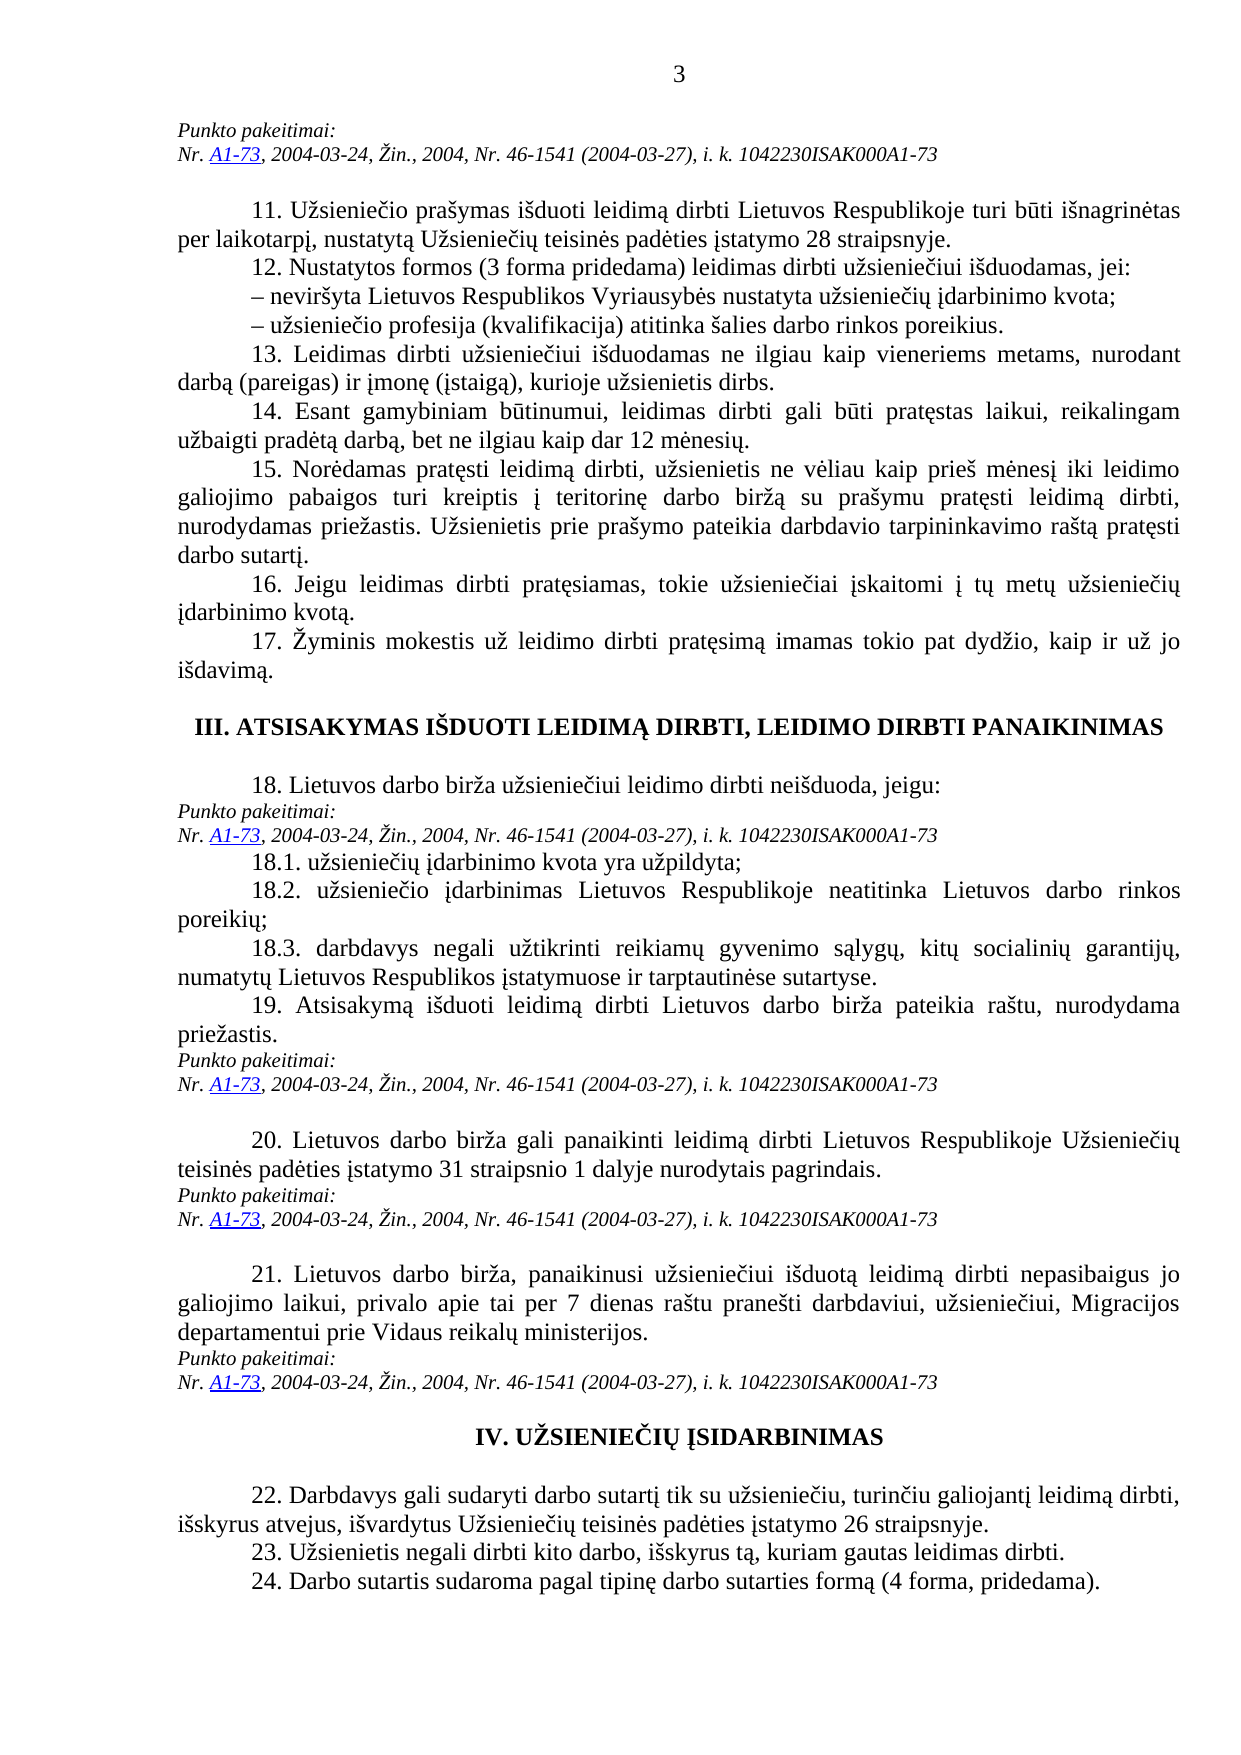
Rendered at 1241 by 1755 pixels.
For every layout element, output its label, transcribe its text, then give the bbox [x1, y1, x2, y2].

text IV. UŽSIENIEČIŲ ĮSIDARBINIMAS [177, 1422, 1181, 1451]
text 16. Jeigu leidimas dirbti pratęsiamas, tokie užsieniečiai įskaitomi į tų metų užsieniečių įdarbinimo kvotą. [177, 569, 1181, 626]
text 11. Užsieniečio prašymas išduoti leidimą dirbti Lietuvos Respublikoje turi būti išnagrinėtas per laikotarpį, nustatytą Užsieniečių teisinės padėties įstatymo 28 straipsnyje. [177, 195, 1181, 252]
text 13. Leidimas dirbti užsieniečiui išduodamas ne ilgiau kaip vieneriems metams, nurodant darbą (pareigas) ir įmonę (įstaigą), kurioje užsienietis dirbs. [177, 339, 1181, 396]
text – užsieniečio profesija (kvalifikacija) atitinka šalies darbo rinkos poreikius. [177, 310, 1181, 339]
text Punkto pakeitimai: [177, 118, 1181, 142]
text 18.2. užsieniečio įdarbinimas Lietuvos Respublikoje neatitinka Lietuvos darbo rinkos poreikių; [177, 876, 1181, 933]
text 18.3. darbdavys negali užtikrinti reikiamų gyvenimo sąlygų, kitų socialinių garantijų, numatytų Lietuvos Respublikos įstatymuose ir tarptautinėse sutartyse. [177, 933, 1181, 991]
text Nr. A1-73, 2004-03-24, Žin., 2004, Nr. 46-1541 (2004-03-27), i. k. 1042230ISAK000A1-73 [177, 1072, 1181, 1096]
text 17. Žyminis mokestis už leidimo dirbti pratęsimą imamas tokio pat dydžio, kaip ir už jo išdavimą. [177, 626, 1181, 684]
text Punkto pakeitimai: [177, 799, 1181, 823]
text 21. Lietuvos darbo birža, panaikinusi užsieniečiui išduotą leidimą dirbti nepasibaigus jo galiojimo laikui, privalo apie tai per 7 dienas raštu pranešti darbdaviui, užsieniečiui, Migracijos departamentui prie Vidaus reikalų ministerijos. [177, 1259, 1181, 1346]
text 22. Darbdavys gali sudaryti darbo sutartį tik su užsieniečiu, turinčiu galiojantį leidimą dirbti, išskyrus atvejus, išvardytus Užsieniečių teisinės padėties įstatymo 26 straipsnyje. [177, 1480, 1181, 1537]
text Punkto pakeitimai: [177, 1346, 1181, 1370]
text Nr. A1-73, 2004-03-24, Žin., 2004, Nr. 46-1541 (2004-03-27), i. k. 1042230ISAK000A1-73 [177, 1207, 1181, 1231]
text 19. Atsisakymą išduoti leidimą dirbti Lietuvos darbo birža pateikia raštu, nurodydama priežastis. [177, 991, 1181, 1048]
text Punkto pakeitimai: [177, 1182, 1181, 1207]
text 23. Užsienietis negali dirbti kito darbo, išskyrus tą, kuriam gautas leidimas dirbti. [177, 1537, 1181, 1566]
text 20. Lietuvos darbo birža gali panaikinti leidimą dirbti Lietuvos Respublikoje Užsieniečių teisinės padėties įstatymo 31 straipsnio 1 dalyje nurodytais pagrindais. [177, 1125, 1181, 1182]
text 14. Esant gamybiniam būtinumui, leidimas dirbti gali būti pratęstas laikui, reikalingam užbaigti pradėtą darbą, bet ne ilgiau kaip dar 12 mėnesių. [177, 396, 1181, 454]
text Nr. A1-73, 2004-03-24, Žin., 2004, Nr. 46-1541 (2004-03-27), i. k. 1042230ISAK000A1-73 [177, 823, 1181, 847]
text 24. Darbo sutartis sudaroma pagal tipinę darbo sutarties formą (4 forma, pridedama). [177, 1566, 1181, 1595]
text 18.1. užsieniečių įdarbinimo kvota yra užpildyta; [177, 847, 1181, 876]
text Nr. A1-73, 2004-03-24, Žin., 2004, Nr. 46-1541 (2004-03-27), i. k. 1042230ISAK000A1-73 [177, 1370, 1181, 1394]
text Nr. A1-73, 2004-03-24, Žin., 2004, Nr. 46-1541 (2004-03-27), i. k. 1042230ISAK000A1-73 [177, 142, 1181, 166]
text 15. Norėdamas pratęsti leidimą dirbti, užsienietis ne vėliau kaip prieš mėnesį iki leidimo galiojimo pabaigos turi kreiptis į teritorinę darbo biržą su prašymu pratęsti leidimą dirbti, nurodydamas priežastis. Užsienietis prie prašymo pateikia darbdavio tarpininkavimo raštą pratęsti darbo sutartį. [177, 454, 1181, 569]
text 18. Lietuvos darbo birža užsieniečiui leidimo dirbti neišduoda, jeigu: [177, 770, 1181, 799]
text III. ATSISAKYMAS IŠDUOTI LEIDIMĄ DIRBTI, LEIDIMO DIRBTI PANAIKINIMAS [177, 712, 1181, 741]
text 12. Nustatytos formos (3 forma pridedama) leidimas dirbti užsieniečiui išduodamas, jei: [177, 252, 1181, 281]
text – neviršyta Lietuvos Respublikos Vyriausybės nustatyta užsieniečių įdarbinimo kvota; [177, 281, 1181, 310]
text Punkto pakeitimai: [177, 1048, 1181, 1072]
